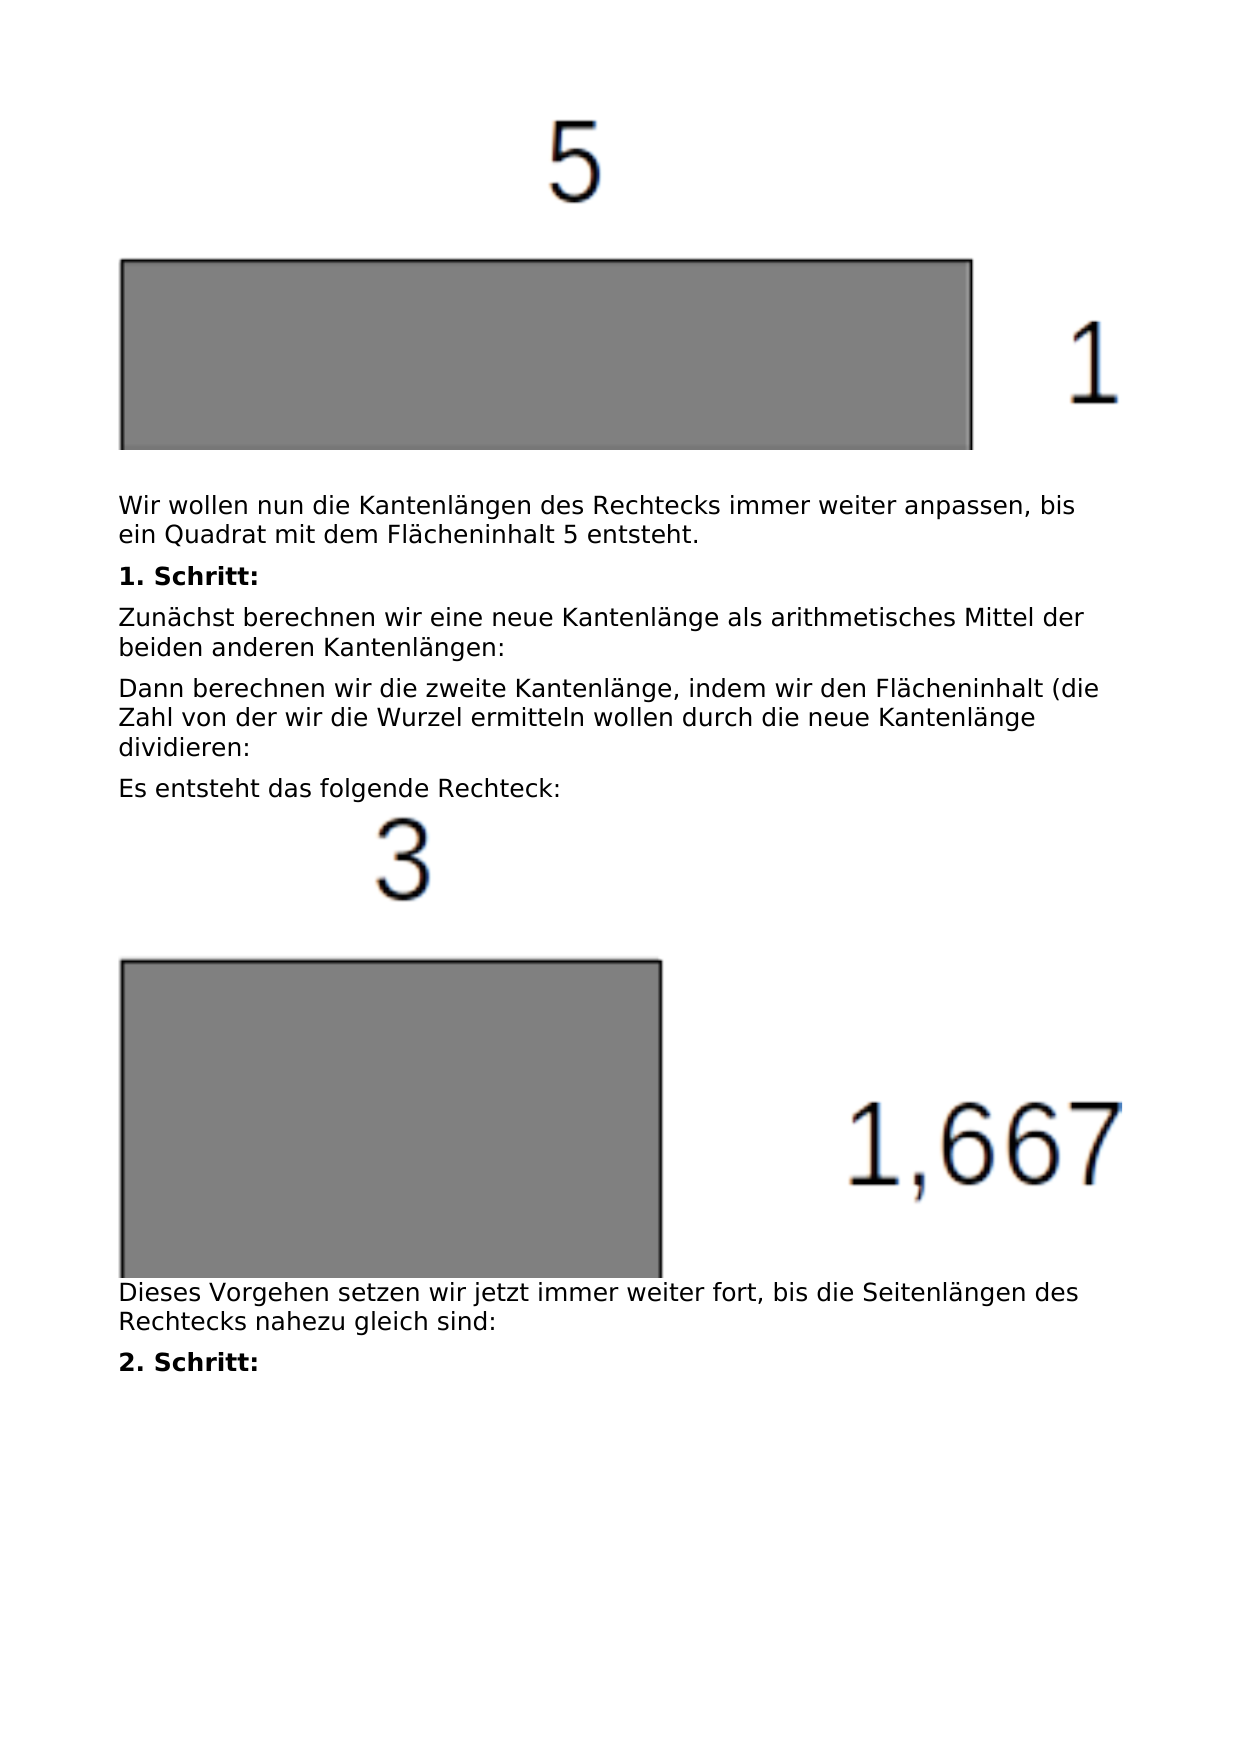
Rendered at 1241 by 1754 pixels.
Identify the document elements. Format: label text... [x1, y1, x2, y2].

text Wir wollen nun die Kantenlängen des Rechtecks immer weiter anpassen, bis ein Quadrat mit dem Flächeninhalt 5 entsteht. [118, 491, 1122, 549]
text Dieses Vorgehen setzen wir jetzt immer weiter fort, bis die Seitenlängen des Rechtecks nahezu gleich sind: [118, 1278, 1122, 1336]
text Zunächst berechnen wir eine neue Kantenlänge als arithmetisches Mittel der beiden anderen Kantenlängen: [118, 603, 1122, 662]
text Dann berechnen wir die zweite Kantenlänge, indem wir den Flächeninhalt (die Zahl von der wir die Wurzel ermitteln wollen durch die neue Kantenlänge dividieren: [118, 674, 1122, 762]
text 1. Schritt: [118, 562, 1122, 591]
picture [118, 816, 1123, 1278]
picture [118, 118, 1123, 450]
text Es entsteht das folgende Rechteck: [118, 774, 1122, 803]
text 2. Schritt: [118, 1349, 1122, 1378]
